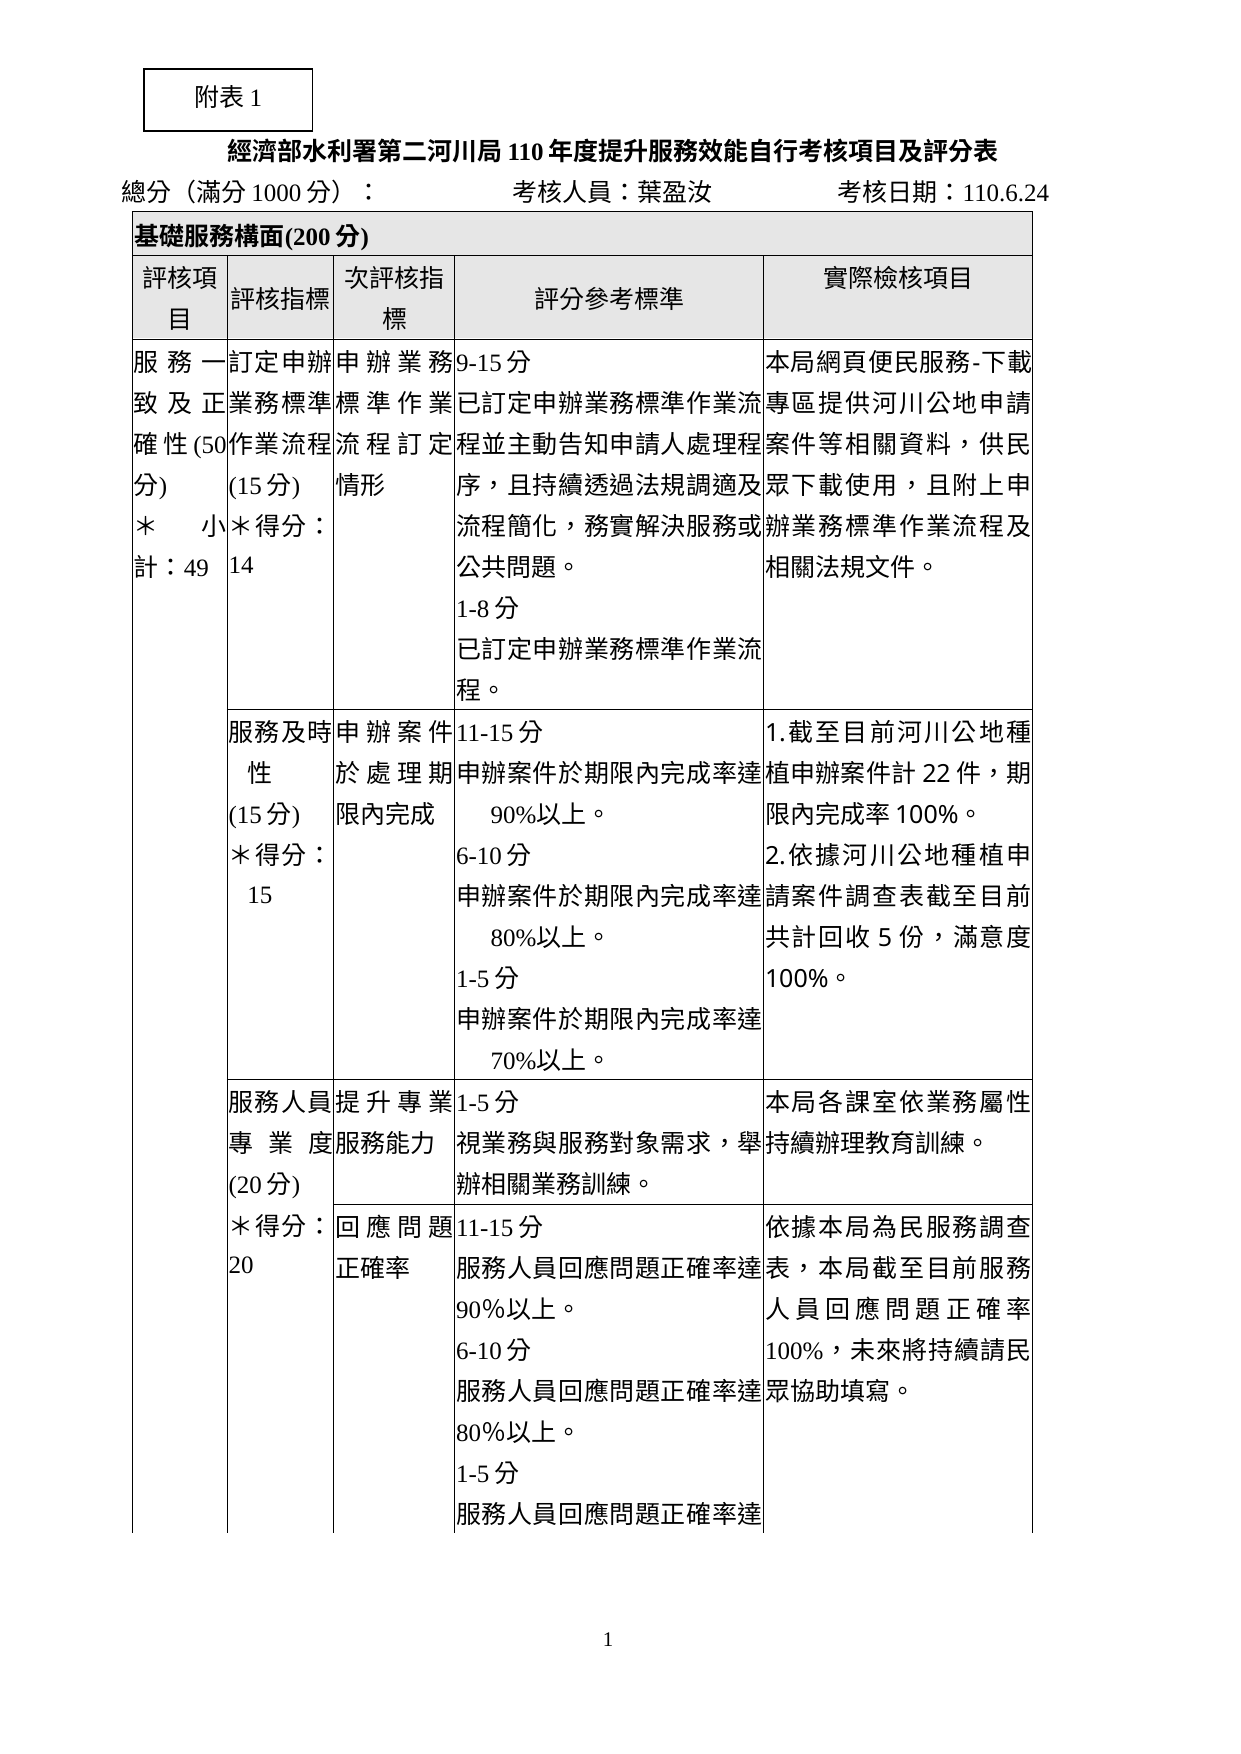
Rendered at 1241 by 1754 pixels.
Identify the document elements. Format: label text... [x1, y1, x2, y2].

table_cell 申辦案件於處理期限內完成 [334, 710, 454, 1079]
text 附表1 [159, 77, 296, 113]
table_cell 訂定申辦業務標準作業流程(15分) ＊得分：14 [228, 340, 333, 709]
table_cell 實際檢核項目 [764, 256, 1032, 338]
table_cell 次評核指標 [334, 256, 454, 338]
table_cell 評核項目 [133, 256, 227, 338]
text 經濟部水利署第二河川局110年度提升服務效能自行考核項目及評分表 [162, 129, 1063, 170]
table_cell 服務一致及正確性(50分) ＊小計：49 [133, 340, 227, 1533]
table_cell 評核指標 [228, 256, 333, 338]
table_cell 1-5分 視業務與服務對象需求，舉辦相關業務訓練。 [455, 1080, 763, 1203]
table_cell 評分參考標準 [455, 256, 763, 338]
table_cell 申辦業務標準作業流程訂定情形 [334, 340, 454, 709]
table_cell 1.截至目前河川公地種植申辦案件計22件，期限內完成率100%。 2.依據河川公地種植申請案件調查表截至目前共計回收5份，滿意度100%。 [764, 710, 1032, 1079]
table_header 基礎服務構面(200分) [133, 212, 1032, 255]
table_cell 依據本局為民服務調查表，本局截至目前服務人員回應問題正確率100%，未來將持續請民眾協助填寫。 [764, 1205, 1032, 1533]
table_cell 服務及時性 (15分) ＊得分：15 [228, 710, 333, 1079]
text 總分（滿分1000分）： 考核人員：葉盈汝 考核日期：110.6.24 [107, 170, 1063, 211]
table_cell 本局網頁便民服務-下載專區提供河川公地申請案件等相關資料，供民眾下載使用，且附上申辦業務標準作業流程及相關法規文件。 [764, 340, 1032, 709]
table_cell 提升專業服務能力 [334, 1080, 454, 1203]
table_cell 回應問題正確率 [334, 1205, 454, 1533]
table_cell 11-15分 申辦案件於期限內完成率達90%以上。 6-10分 申辦案件於期限內完成率達80%以上。 1-5分 申辦案件於期限內完成率達70%以上。 [455, 710, 763, 1079]
table_cell 服務人員專業度(20分) ＊得分：20 [228, 1080, 333, 1533]
table_cell 11-15分 服務人員回應問題正確率達90％以上。 6-10分 服務人員回應問題正確率達80％以上。 1-5分 服務人員回應問題正確率達 [455, 1205, 763, 1533]
table_cell 9-15分 已訂定申辦業務標準作業流程並主動告知申請人處理程序，且持續透過法規調適及流程簡化，務實解決服務或公共問題。 1-8分 已訂定申辦業務標準作業流程。 [455, 340, 763, 709]
table_cell 本局各課室依業務屬性持續辦理教育訓練。 [764, 1080, 1032, 1203]
